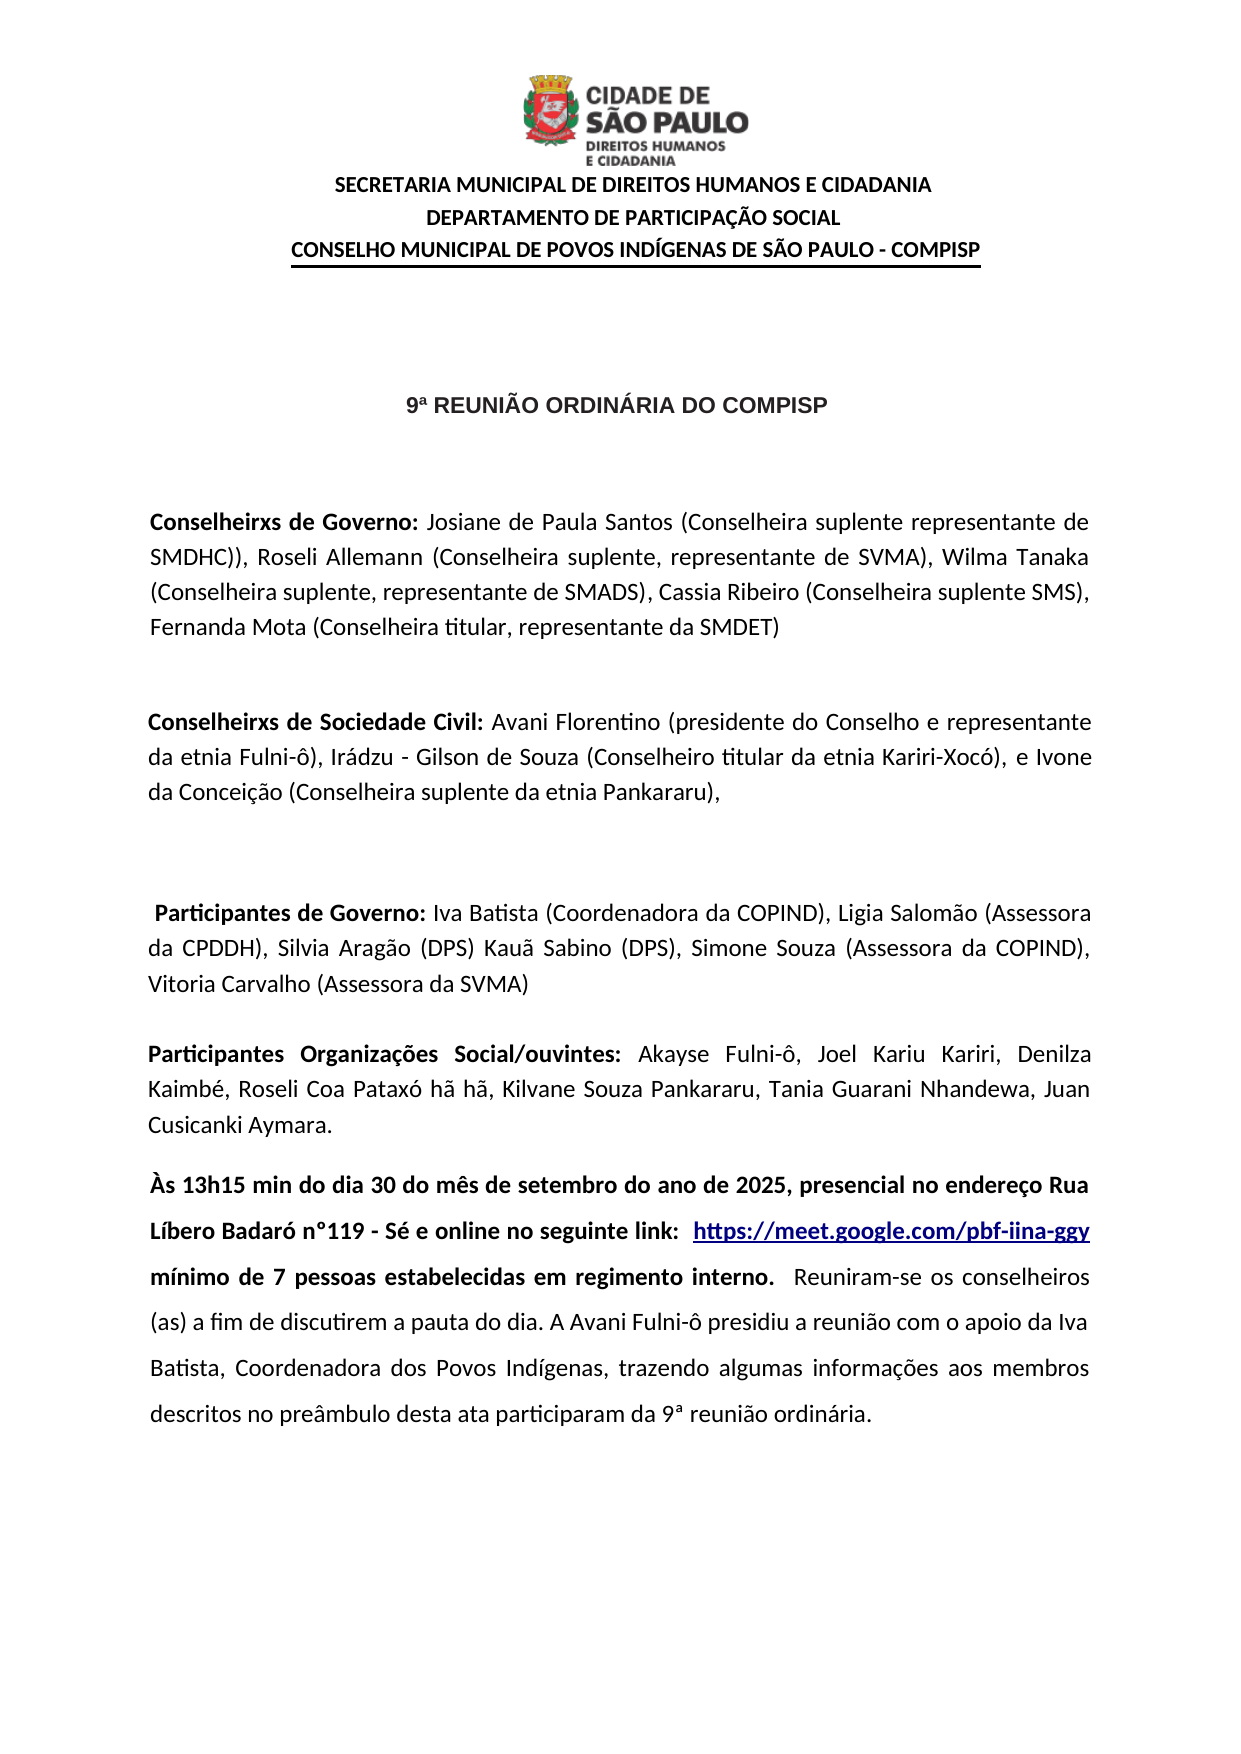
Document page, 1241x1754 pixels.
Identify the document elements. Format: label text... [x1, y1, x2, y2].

text Conselheirxs de Sociedade Civil: Avani Florentino (presidente do Conselho e representante da etnia Fulni-ô), Irádzu - Gilson de Souza (Conselheiro titular da etnia Kariri-Xocó), e Ivone da Conceição (Conselheira suplente da etnia Pankararu), [148, 706, 1092, 807]
text Participantes de Governo: Iva Batista (Coordenadora da COPIND), Ligia Salomão (Assessora da CPDDH), Silvia Aragão (DPS) Kauã Sabino (DPS), Simone Souza (Assessora da COPIND), Vitoria Carvalho (Assessora da SVMA) [148, 897, 1092, 998]
text Conselheirxs de Governo: Josiane de Paula Santos (Conselheira suplente representante de SMDHC)), Roseli Allemann (Conselheira suplente, representante de SVMA), Wilma Tanaka (Conselheira suplente, representante de SMADS), Cassia Ribeiro (Conselheira suplente SMS), Fernanda Mota (Conselheira titular, representante da SMDET) [150, 506, 1090, 641]
text 9ª REUNIÃO ORDINÁRIA DO COMPISP [150, 392, 1090, 419]
text Participantes Organizações Social/ouvintes: Akayse Fulni-ô, Joel Kariu Kariri, Denilza Kaimbé, Roseli Coa Pataxó hã hã, Kilvane Souza Pankararu, Tania Guarani Nhandewa, Juan Cusicanki Aymara. [148, 1038, 1092, 1139]
text Às 13h15 min do dia 30 do mês de setembro do ano de 2025, presencial no endereço Rua Líbero Badaró nº119 - Sé e online no seguinte link: https://meet.google.com/pbf-iina-ggy mínimo de 7 pessoas estabelecidas em regimento interno. Reuniram-se os conselheiros (as) a fim de discutirem a pauta do dia. A Avani Fulni-ô presidiu a reunião com o apoio da Iva Batista, Coordenadora dos Povos Indígenas, trazendo algumas informações aos membros descritos no preâmbulo desta ata participaram da 9ª reunião ordinária. [150, 1169, 1090, 1428]
